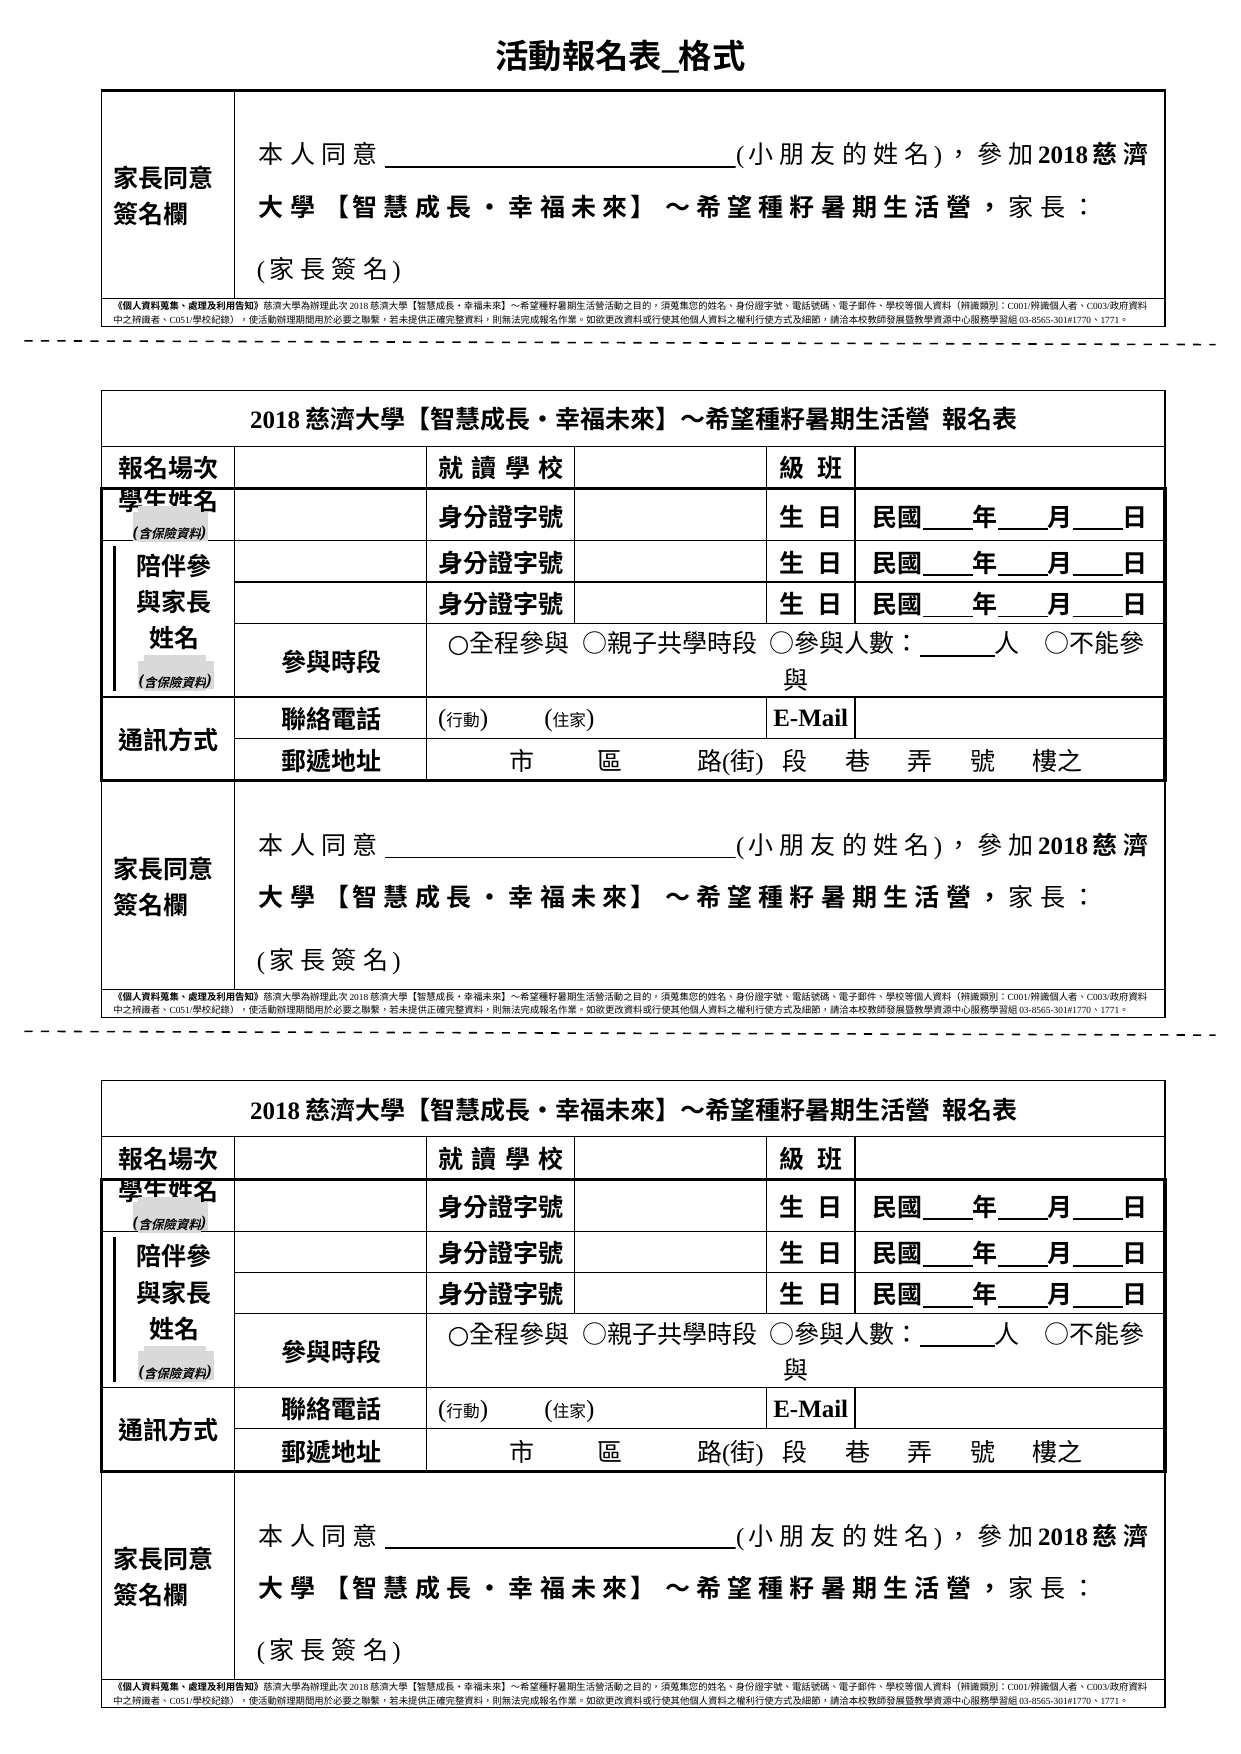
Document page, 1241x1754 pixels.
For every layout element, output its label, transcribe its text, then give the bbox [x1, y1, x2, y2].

table_cell 參與時段 [235, 624, 426, 696]
table_cell 參與時段 [235, 1314, 426, 1387]
table_header 2018慈濟大學【智慧成長‧幸福未來】～希望種籽暑期生活營 報名表 [102, 391, 1164, 446]
table_cell 級 班 [767, 1137, 854, 1177]
table_cell E-Mail [767, 698, 854, 738]
table_cell [235, 490, 426, 540]
table_cell [235, 1181, 426, 1231]
table_cell 生 日 [767, 583, 854, 623]
table_cell [575, 1232, 766, 1272]
table_cell [575, 447, 766, 487]
table_cell [235, 447, 426, 487]
table_cell 《個人資料蒐集、處理及利用告知》慈濟大學為辦理此次2018慈濟大學【智慧成長‧幸福未來】～希望種籽暑期生活營活動之目的，須蒐集您的姓名、身份證字號、電話號碼、電子郵件、學校等個人資料（辨識類別：C001/辨識個人者、C003/政府資料中之辨識者、C051/學校紀錄），使活動辦理期間用於必要之聯繫，若未提供正確完整資料，則無法完成報名作業。如欲更改資料或行使其他個人資料之權利行使方式及細節，請洽本校教師發展暨教學資源中心服務學習組03-8565-301#1770、1771。 [102, 1680, 1164, 1707]
table_cell [235, 583, 426, 623]
table_cell ○全程參與 ○親子共學時段 ○參與人數： 人 ○不能參與 [427, 624, 1163, 696]
table_cell 陪伴參與家長姓名 (含保險資料) [103, 1232, 234, 1387]
table_cell 《個人資料蒐集、處理及利用告知》慈濟大學為辦理此次2018慈濟大學【智慧成長‧幸福未來】～希望種籽暑期生活營活動之目的，須蒐集您的姓名、身份證字號、電話號碼、電子郵件、學校等個人資料（辨識類別：C001/辨識個人者、C003/政府資料中之辨識者、C051/學校紀錄），使活動辦理期間用於必要之聯繫，若未提供正確完整資料，則無法完成報名作業。如欲更改資料或行使其他個人資料之權利行使方式及細節，請洽本校教師發展暨教學資源中心服務學習組03-8565-301#1770、1771。 [102, 990, 1164, 1017]
table_cell 級 班 [767, 447, 854, 487]
table_cell 民國 年 月 日 [856, 1273, 1163, 1313]
table_cell [235, 1137, 426, 1177]
table_cell 家長同意 簽名欄 [102, 782, 234, 988]
table_cell 報名場次 [102, 447, 234, 487]
table_cell 民國 年 月 日 [856, 1232, 1163, 1272]
table_cell 生 日 [767, 541, 854, 581]
table_cell 生 日 [767, 1273, 854, 1313]
table_cell 民國 年 月 日 [856, 541, 1163, 581]
table_cell 通訊方式 [103, 698, 234, 779]
table_cell 學生姓名 (含保險資料) [103, 1181, 234, 1231]
table_cell 民國 年 月 日 [856, 583, 1163, 623]
table_cell 身分證字號 [427, 1273, 574, 1313]
table_cell 陪伴參與家長姓名 (含保險資料) [103, 541, 234, 696]
table_cell 本人同意 (小朋友的姓名)，參加2018慈濟大學【智慧成長‧幸福未來】～希望種籽暑期生活營，家長： (家長簽名) [235, 92, 1164, 298]
table_cell 市 區 路(街) 段 巷 弄 號 樓之 [427, 1429, 1163, 1469]
table_cell [856, 447, 1164, 487]
table_cell [235, 1273, 426, 1313]
table_cell [575, 1137, 766, 1177]
table_cell [856, 1137, 1164, 1177]
table_cell [575, 1181, 766, 1231]
table_cell 生 日 [767, 1181, 854, 1231]
table_header 2018慈濟大學【智慧成長‧幸福未來】～希望種籽暑期生活營 報名表 [102, 1081, 1164, 1136]
table_cell 就 讀 學 校 [427, 1137, 574, 1177]
table_cell 家長同意 簽名欄 [102, 1473, 234, 1679]
table_cell 郵遞地址 [235, 739, 426, 779]
table_cell 身分證字號 [427, 490, 574, 540]
table_cell [235, 541, 426, 581]
table_cell E-Mail [767, 1388, 854, 1428]
table_cell 身分證字號 [427, 1181, 574, 1231]
table_cell [575, 583, 766, 623]
table_cell 聯絡電話 [235, 698, 426, 738]
table_cell 通訊方式 [103, 1388, 234, 1469]
table_cell 《個人資料蒐集、處理及利用告知》慈濟大學為辦理此次2018慈濟大學【智慧成長‧幸福未來】～希望種籽暑期生活營活動之目的，須蒐集您的姓名、身份證字號、電話號碼、電子郵件、學校等個人資料（辨識類別：C001/辨識個人者、C003/政府資料中之辨識者、C051/學校紀錄），使活動辦理期間用於必要之聯繫，若未提供正確完整資料，則無法完成報名作業。如欲更改資料或行使其他個人資料之權利行使方式及細節，請洽本校教師發展暨教學資源中心服務學習組03-8565-301#1770、1771。 [102, 299, 1164, 326]
table_cell 家長同意 簽名欄 [102, 92, 234, 298]
table_cell 身分證字號 [427, 541, 574, 581]
table_cell 生 日 [767, 490, 854, 540]
table_cell 學生姓名 (含保險資料) [103, 490, 234, 540]
table_cell [575, 1273, 766, 1313]
table_cell [575, 541, 766, 581]
table_cell 聯絡電話 [235, 1388, 426, 1428]
table_cell [856, 698, 1163, 738]
table_cell (行動) (住家) [427, 1388, 766, 1428]
table_cell 就 讀 學 校 [427, 447, 574, 487]
table_cell 民國 年 月 日 [856, 490, 1163, 540]
table_cell [856, 1388, 1163, 1428]
table_cell ○全程參與 ○親子共學時段 ○參與人數： 人 ○不能參與 [427, 1314, 1163, 1387]
table_cell (行動) (住家) [427, 698, 766, 738]
table_cell 民國 年 月 日 [856, 1181, 1163, 1231]
table_cell 生 日 [767, 1232, 854, 1272]
table_cell 身分證字號 [427, 583, 574, 623]
table_cell 本人同意 (小朋友的姓名)，參加2018慈濟大學【智慧成長‧幸福未來】～希望種籽暑期生活營，家長： (家長簽名) [235, 1473, 1164, 1679]
table_cell 身分證字號 [427, 1232, 574, 1272]
table_cell [235, 1232, 426, 1272]
table_cell 郵遞地址 [235, 1429, 426, 1469]
table_cell 報名場次 [102, 1137, 234, 1177]
table_cell 本人同意 (小朋友的姓名)，參加2018慈濟大學【智慧成長‧幸福未來】～希望種籽暑期生活營，家長： (家長簽名) [235, 782, 1164, 988]
table_cell 市 區 路(街) 段 巷 弄 號 樓之 [427, 739, 1163, 779]
table_cell [575, 490, 766, 540]
